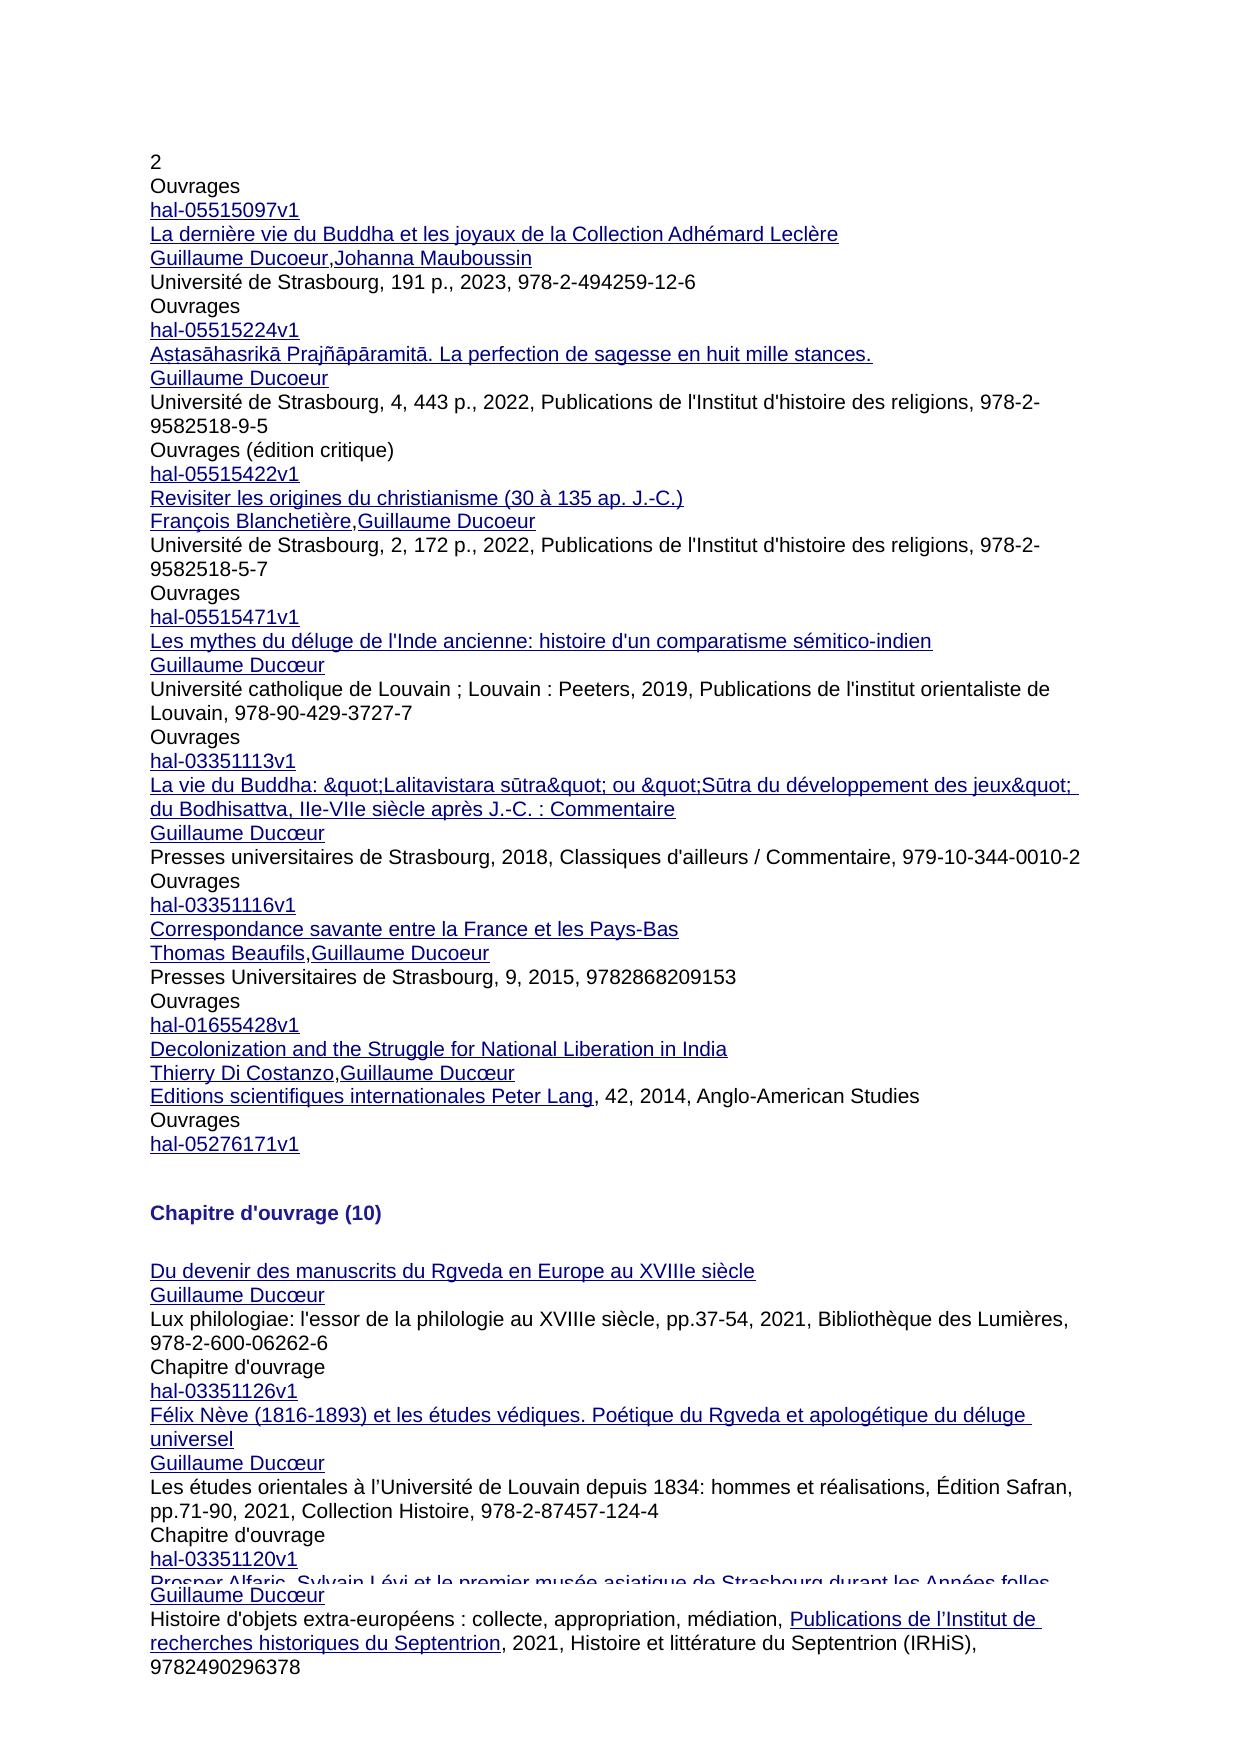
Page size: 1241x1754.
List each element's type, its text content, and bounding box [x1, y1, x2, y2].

subtitle Chapitre d'ouvrage (10) [150, 1201, 1090, 1225]
table_header Du devenir des manuscrits du Rgveda en Europe au XVIIIe siècle Guillaume Ducœur Lux philologiae: l'essor de la philologie au XVIIIe siècle, pp.37-54, 2021, Bibliothèque des Lumières, 978-2-600-06262-6 Chapitre d'ouvrage hal-03351126v1 [150, 1259, 1090, 1403]
table_cell Correspondance savante entre la France et les Pays-Bas Thomas Beaufils,Guillaume Ducoeur Presses Universitaires de Strasbourg, 9, 2015, 9782868209153 Ouvrages hal-01655428v1 [150, 917, 1090, 1036]
table_cell Aṣṭasāhasrikā Prajñāpāramitā. La perfection de sagesse en huit mille stances. Guillaume Ducoeur Université de Strasbourg, 4, 443 p., 2022, Publications de l'Institut d'histoire des religions, 978-2-9582518-9-5 Ouvrages (édition critique) hal-05515422v1 [150, 342, 1090, 485]
table_cell Revisiter les origines du christianisme (30 à 135 ap. J.-C.) François Blanchetière,Guillaume Ducoeur Université de Strasbourg, 2, 172 p., 2022, Publications de l'Institut d'histoire des religions, 978-2-9582518-5-7 Ouvrages hal-05515471v1 [150, 485, 1090, 629]
table_cell Les mythes du déluge de l'Inde ancienne: histoire d'un comparatisme sémitico-indien Guillaume Ducœur Université catholique de Louvain ; Louvain : Peeters, 2019, Publications de l'institut orientaliste de Louvain, 978-90-429-3727-7 Ouvrages hal-03351113v1 [150, 629, 1090, 773]
table_cell La dernière vie du Buddha et les joyaux de la Collection Adhémard Leclère Guillaume Ducoeur,Johanna Mauboussin Université de Strasbourg, 191 p., 2023, 978-2-494259-12-6 Ouvrages hal-05515224v1 [150, 222, 1090, 342]
table_cell Decolonization and the Struggle for National Liberation in India Thierry Di Costanzo,Guillaume Ducœur Editions scientifiques internationales Peter Lang, 42, 2014, Anglo-American Studies Ouvrages hal-05276171v1 [150, 1036, 1090, 1156]
table_cell 2 Ouvrages hal-05515097v1 [150, 150, 1090, 222]
table_cell La vie du Buddha: &quot;Lalitavistara sūtra&quot; ou &quot;Sūtra du développement des jeux&quot; du Bodhisattva, IIe-VIIe siècle après J.-C. : Commentaire Guillaume Ducœur Presses universitaires de Strasbourg, 2018, Classiques d'ailleurs / Commentaire, 979-10-344-0010-2 Ouvrages hal-03351116v1 [150, 773, 1090, 917]
table_cell Prosper Alfaric, Sylvain Lévi et le premier musée asiatique de Strasbourg durant les Années folles Guillaume Ducœur Histoire d'objets extra-européens : collecte, appropriation, médiation, Publications de l’Institut de recherches historiques du Septentrion, 2021, Histoire et littérature du Septentrion (IRHiS), 9782490296378 [150, 1571, 1090, 1679]
table_cell Félix Nève (1816-1893) et les études védiques. Poétique du Rgveda et apologétique du déluge universel Guillaume Ducœur Les études orientales à l’Université de Louvain depuis 1834: hommes et réalisations, Édition Safran, pp.71-90, 2021, Collection Histoire, 978-2-87457-124-4 Chapitre d'ouvrage hal-03351120v1 [150, 1403, 1090, 1571]
